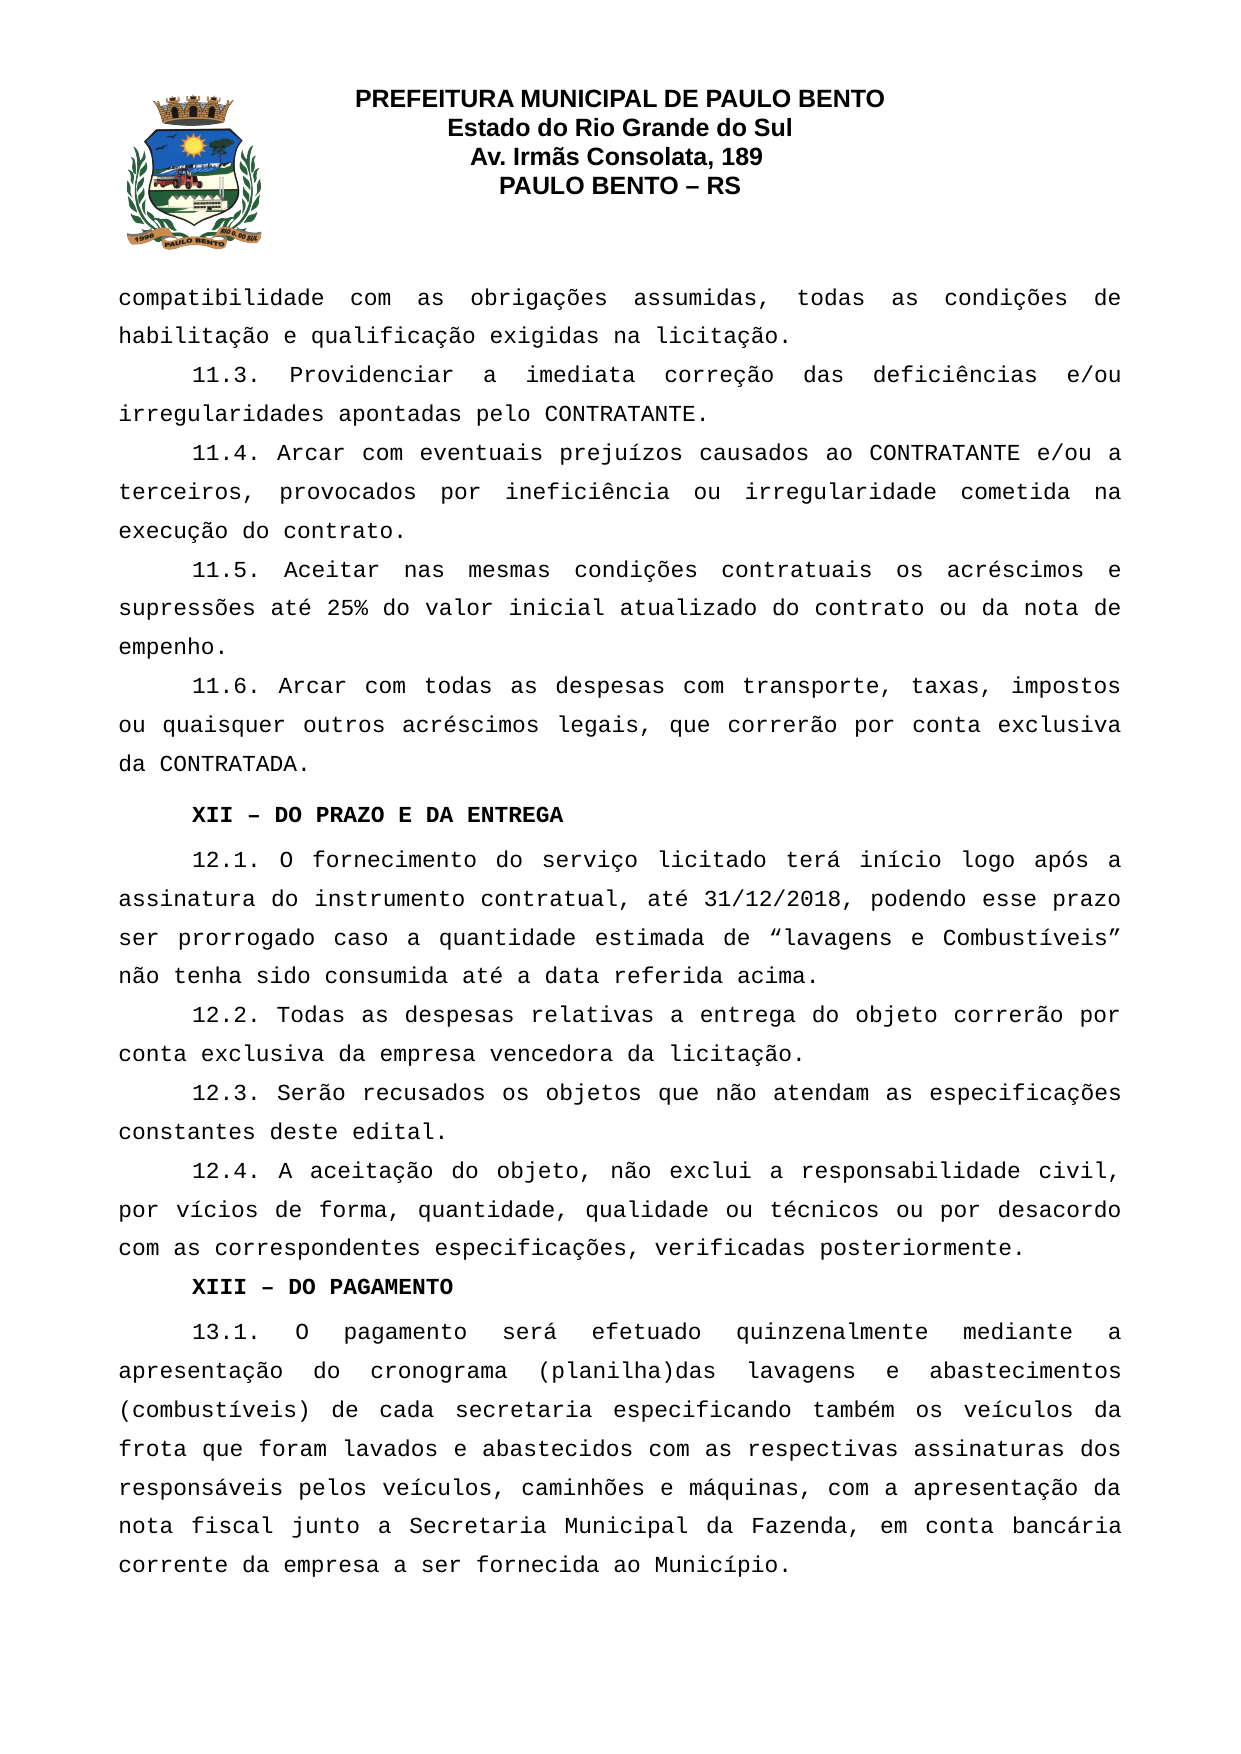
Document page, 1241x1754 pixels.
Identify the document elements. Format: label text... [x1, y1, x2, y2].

text 11.4. Arcar com eventuais prejuízos causados ao CONTRATANTE e/ou a terceiros, provocados por ineficiência ou irregularidade cometida na execução do contrato. [118, 441, 1122, 545]
text 12.3. Serão recusados os objetos que não atendam as especificações constantes deste edital. [118, 1081, 1122, 1146]
text 13.1. O pagamento será efetuado quinzenalmente mediante a apresentação do cronograma (planilha)das lavagens e abastecimentos (combustíveis) de cada secretaria especificando também os veículos da frota que foram lavados e abastecidos com as respectivas assinaturas dos responsáveis pelos veículos, caminhões e máquinas, com a apresentação da nota fiscal junto a Secretaria Municipal da Fazenda, em conta bancária corrente da empresa a ser fornecida ao Município. [118, 1320, 1122, 1579]
text 12.2. Todas as despesas relativas a entrega do objeto correrão por conta exclusiva da empresa vencedora da licitação. [118, 1004, 1122, 1068]
text compatibilidade com as obrigações assumidas, todas as condições de habilitação e qualificação exigidas na licitação. [118, 286, 1122, 351]
text 11.6. Arcar com todas as despesas com transporte, taxas, impostos ou quaisquer outros acréscimos legais, que correrão por conta exclusiva da CONTRATADA. [118, 674, 1122, 778]
text 12.4. A aceitação do objeto, não exclui a responsabilidade civil, por vícios de forma, quantidade, qualidade ou técnicos ou por desacordo com as correspondentes especificações, verificadas posteriormente. [118, 1159, 1122, 1263]
text 11.5. Aceitar nas mesmas condições contratuais os acréscimos e supressões até 25% do valor inicial atualizado do contrato ou da nota de empenho. [118, 558, 1122, 662]
picture [126, 94, 262, 250]
text XII – DO PRAZO E DA ENTREGA [118, 803, 1122, 829]
text 11.3. Providenciar a imediata correção das deficiências e/ou irregularidades apontadas pelo CONTRATANTE. [118, 364, 1122, 428]
text 12.1. O fornecimento do serviço licitado terá início logo após a assinatura do instrumento contratual, até 31/12/2018, podendo esse prazo ser prorrogado caso a quantidade estimada de “lavagens e Combustíveis” não tenha sido consumida até a data referida acima. [118, 848, 1122, 991]
text XIII – DO PAGAMENTO [118, 1276, 1122, 1302]
